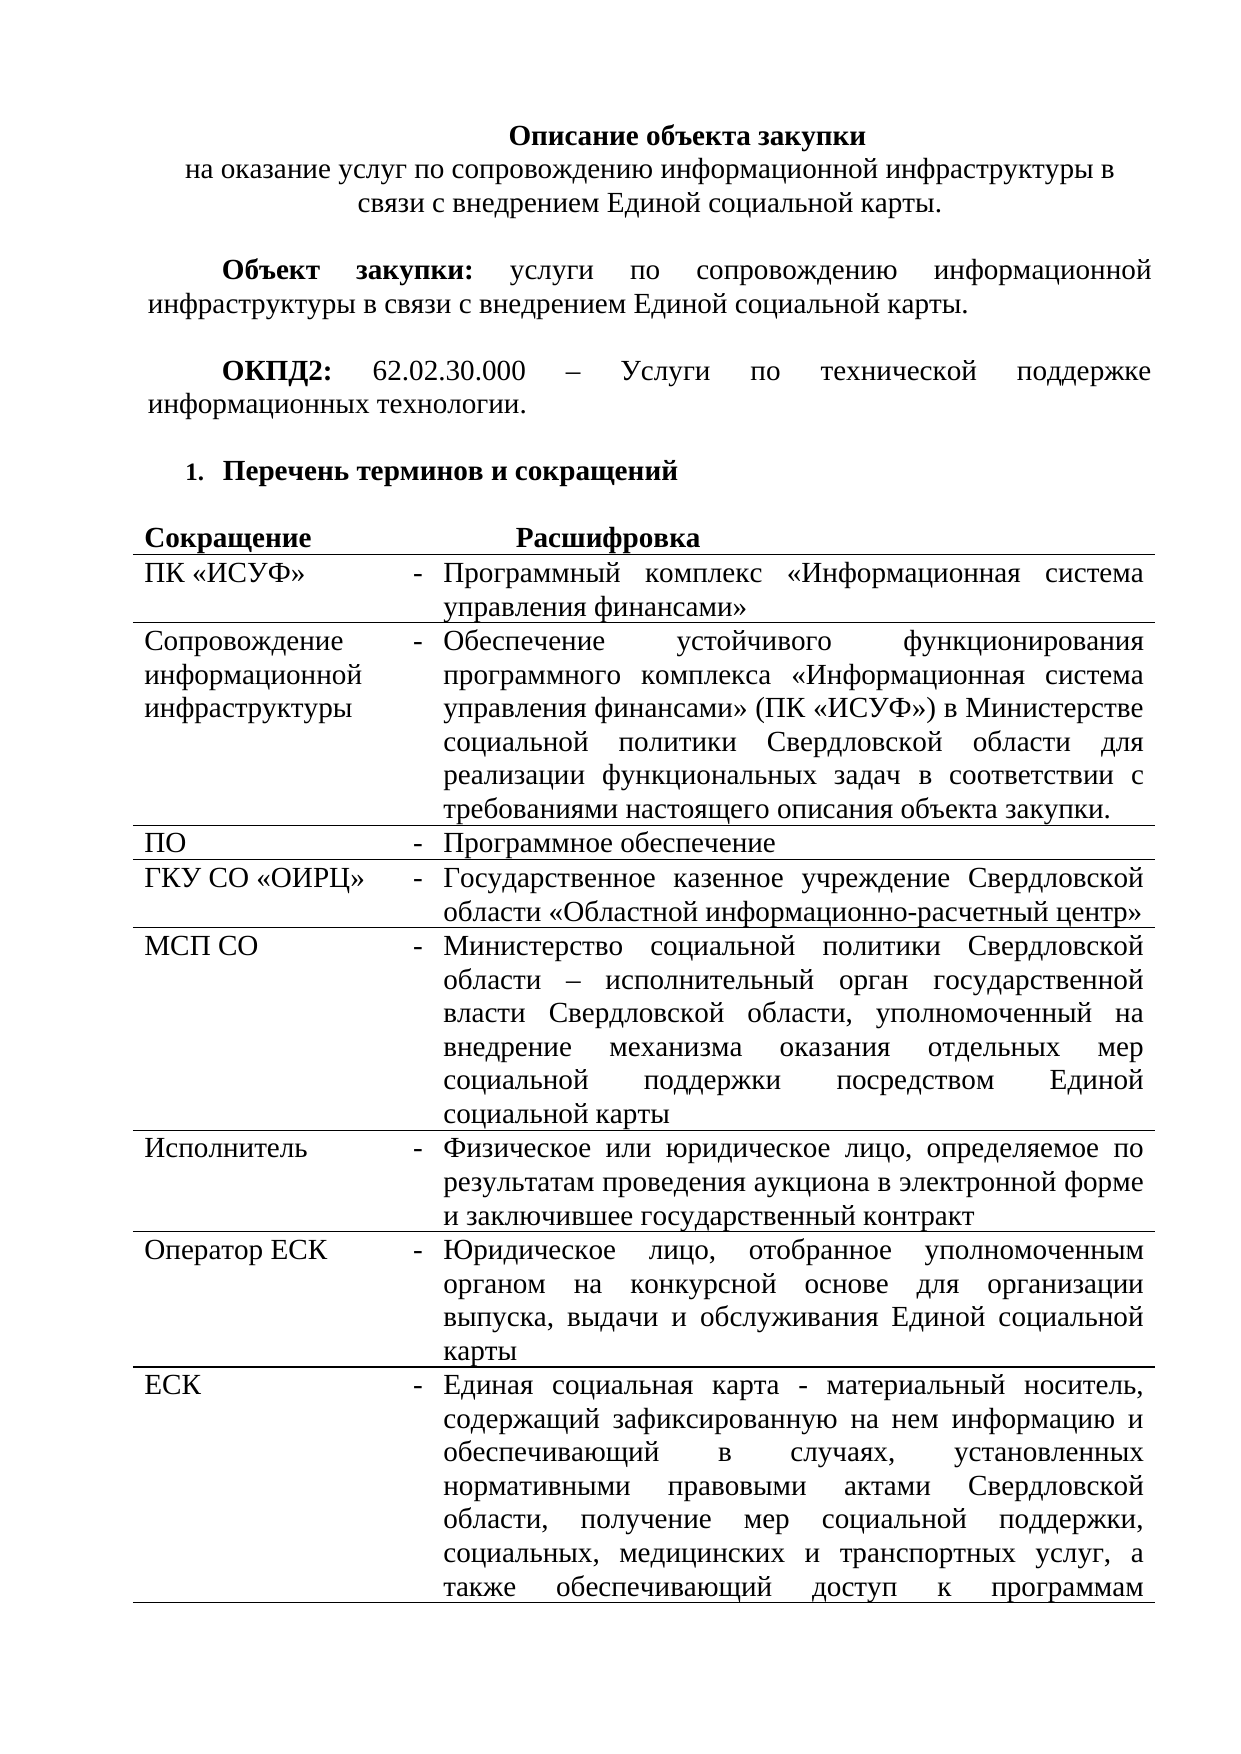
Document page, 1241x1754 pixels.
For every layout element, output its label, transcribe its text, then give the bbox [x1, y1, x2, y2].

table_cell Программный комплекс «Информационная система управления финансами» [432, 555, 1155, 622]
text ОКПД2: 62.02.30.000 – Услуги по технической поддержке информационных технологии. [148, 353, 1152, 420]
table_header Расшифровка [504, 521, 1037, 554]
table_cell ЕСК [133, 1368, 387, 1602]
table_header Сокращение [133, 521, 387, 554]
table_cell МСП СО [133, 928, 387, 1129]
table_cell - [388, 826, 432, 859]
list Перечень терминов и сокращений [185, 453, 1152, 487]
table_cell Юридическое лицо, отобранное уполномоченным органом на конкурсной основе для организации выпуска, выдачи и обслуживания Единой социальной карты [432, 1232, 1155, 1366]
table_cell ПК «ИСУФ» [133, 555, 387, 622]
text Описание объекта закупки [148, 118, 1152, 152]
table_cell - [388, 860, 432, 927]
text Объект закупки: услуги по сопровождению информационной инфраструктуры в связи с внедрением Единой социальной карты. [148, 252, 1152, 319]
table_cell - [388, 1368, 432, 1602]
table_cell Сопровождение информационной инфраструктуры [133, 623, 387, 824]
table_cell Физическое или юридическое лицо, определяемое по результатам проведения аукциона в электронной форме и заключившее государственный контракт [432, 1131, 1155, 1231]
table_cell - [388, 928, 432, 1129]
table_cell - [388, 1232, 432, 1366]
table_cell Оператор ЕСК [133, 1232, 387, 1366]
table_header [388, 521, 504, 554]
table_cell Государственное казенное учреждение Свердловской области «Областной информационно-расчетный центр» [432, 860, 1155, 927]
table_cell ГКУ СО «ОИРЦ» [133, 860, 387, 927]
table_header [1037, 521, 1155, 554]
table_cell - [388, 555, 432, 622]
table_cell ПО [133, 826, 387, 859]
table_cell - [388, 1131, 432, 1231]
table_cell Министерство социальной политики Свердловской области – исполнительный орган государственной власти Свердловской области, уполномоченный на внедрение механизма оказания отдельных мер социальной поддержки посредством Единой социальной карты [432, 928, 1155, 1129]
table_cell - [388, 623, 432, 824]
table_cell Исполнитель [133, 1131, 387, 1231]
text на оказание услуг по сопровождению информационной инфраструктуры в связи с внедрением Единой социальной карты. [148, 152, 1152, 219]
table_cell Обеспечение устойчивого функционирования программного комплекса «Информационная система управления финансами» (ПК «ИСУФ») в Министерстве социальной политики Свердловской области для реализации функциональных задач в соответствии с требованиями настоящего описания объекта закупки. [432, 623, 1155, 824]
table_cell Единая социальная карта - материальный носитель, содержащий зафиксированную на нем информацию и обеспечивающий в случаях, установленных нормативными правовыми актами Свердловской области, получение мер социальной поддержки, социальных, медицинских и транспортных услуг, а также обеспечивающий доступ к программам [432, 1368, 1155, 1602]
table_cell Программное обеспечение [432, 826, 1155, 859]
